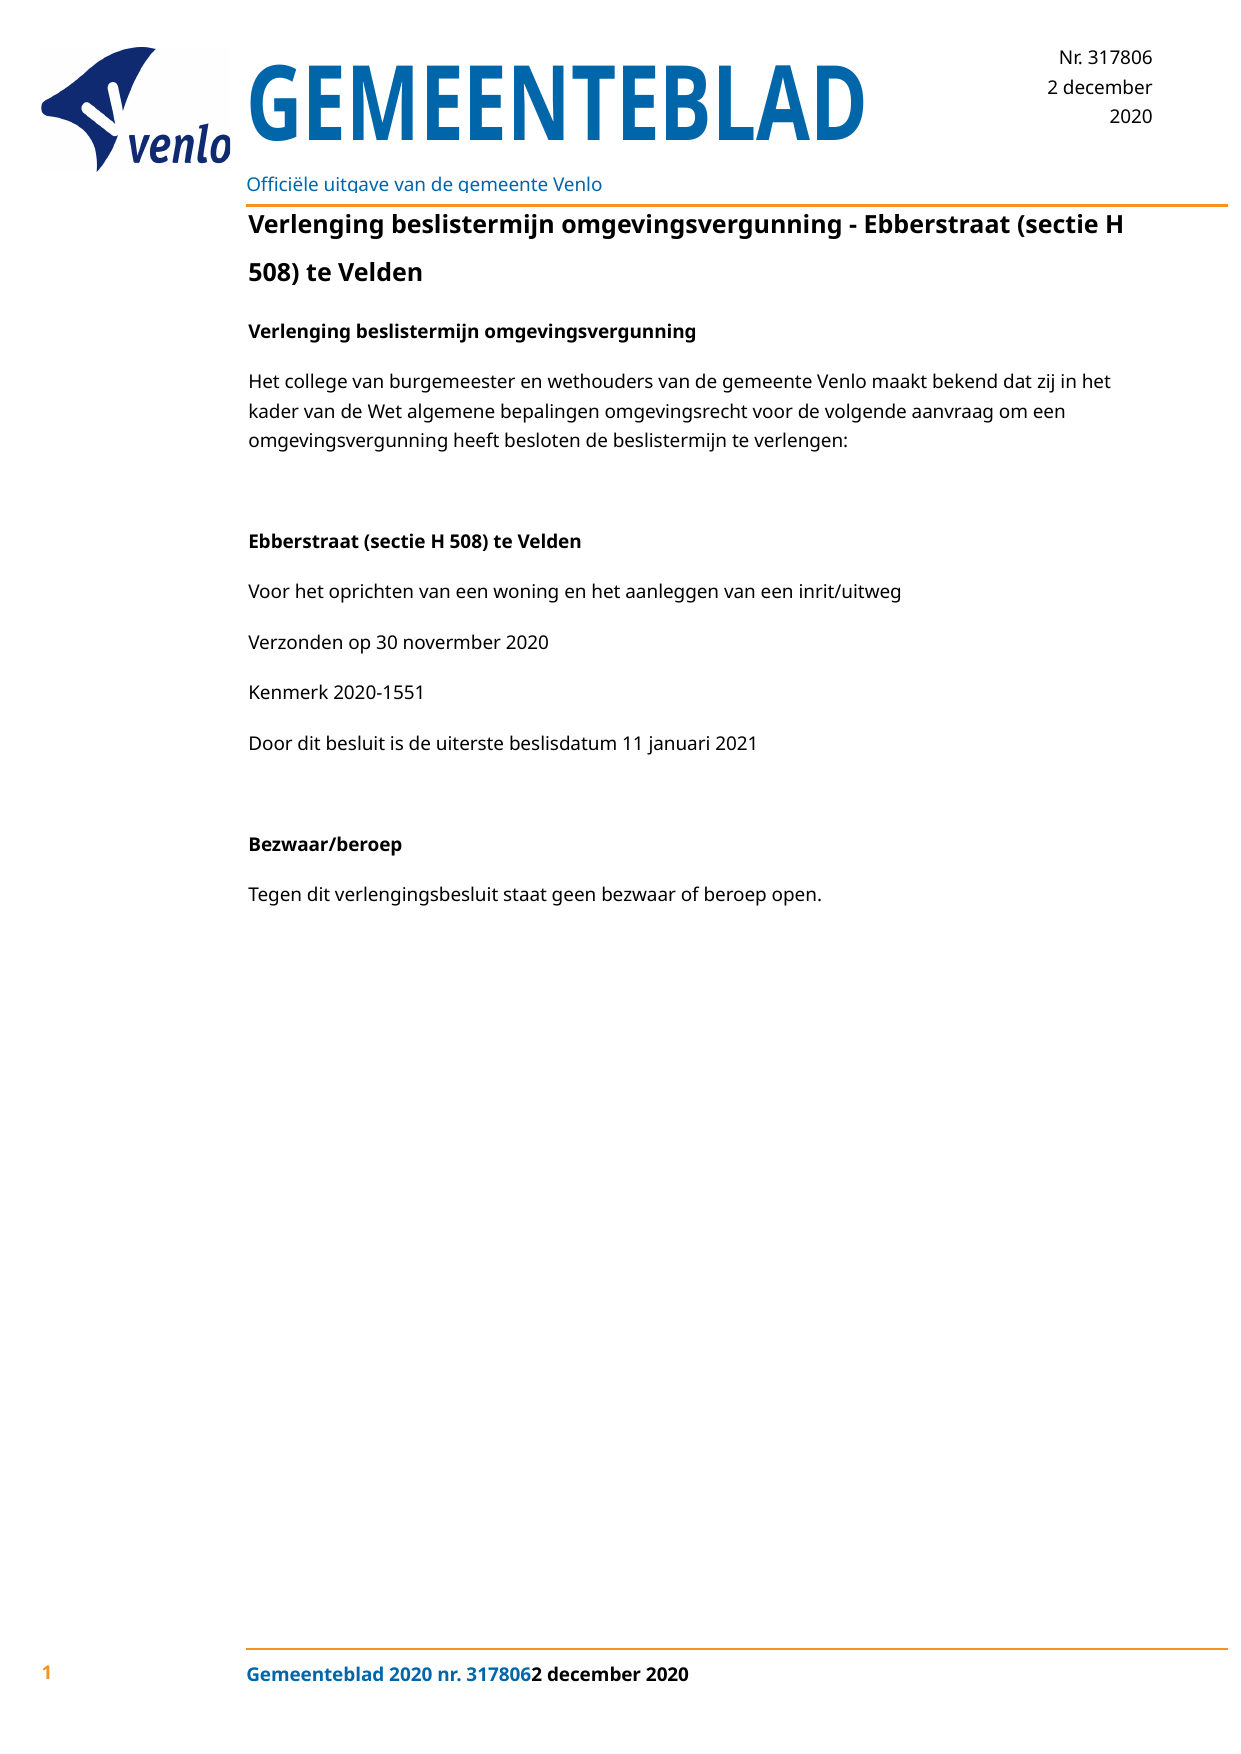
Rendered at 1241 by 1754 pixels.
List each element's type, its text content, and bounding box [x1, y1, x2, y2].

text Voor het oprichten van een woning en het aanleggen van een inrit/uitweg [248, 579, 1152, 604]
text Bezwaar/beroep [248, 831, 1152, 857]
text Ebberstraat (sectie H 508) te Velden [248, 528, 1152, 554]
text Tegen dit verlengingsbesluit staat geen bezwaar of beroep open. [248, 881, 1152, 907]
text Het college van burgemeester en wethouders van de gemeente Venlo maakt bekend dat zij in het kader van de Wet algemene bepalingen omgevingsrecht voor de volgende aanvraag om een omgevingsvergunning heeft besloten de beslistermijn te verlengen: [248, 368, 1152, 453]
text Kenmerk 2020-1551 [248, 679, 1152, 705]
picture [41, 47, 231, 172]
text Door dit besluit is de uiterste beslisdatum 11 januari 2021 [248, 730, 1152, 756]
text Verlenging beslistermijn omgevingsvergunning - Ebberstraat (sectie H 508) te Velden [248, 207, 1152, 288]
text Verzonden op 30 novermber 2020 [248, 629, 1152, 655]
text Verlenging beslistermijn omgevingsvergunning [248, 318, 1152, 344]
